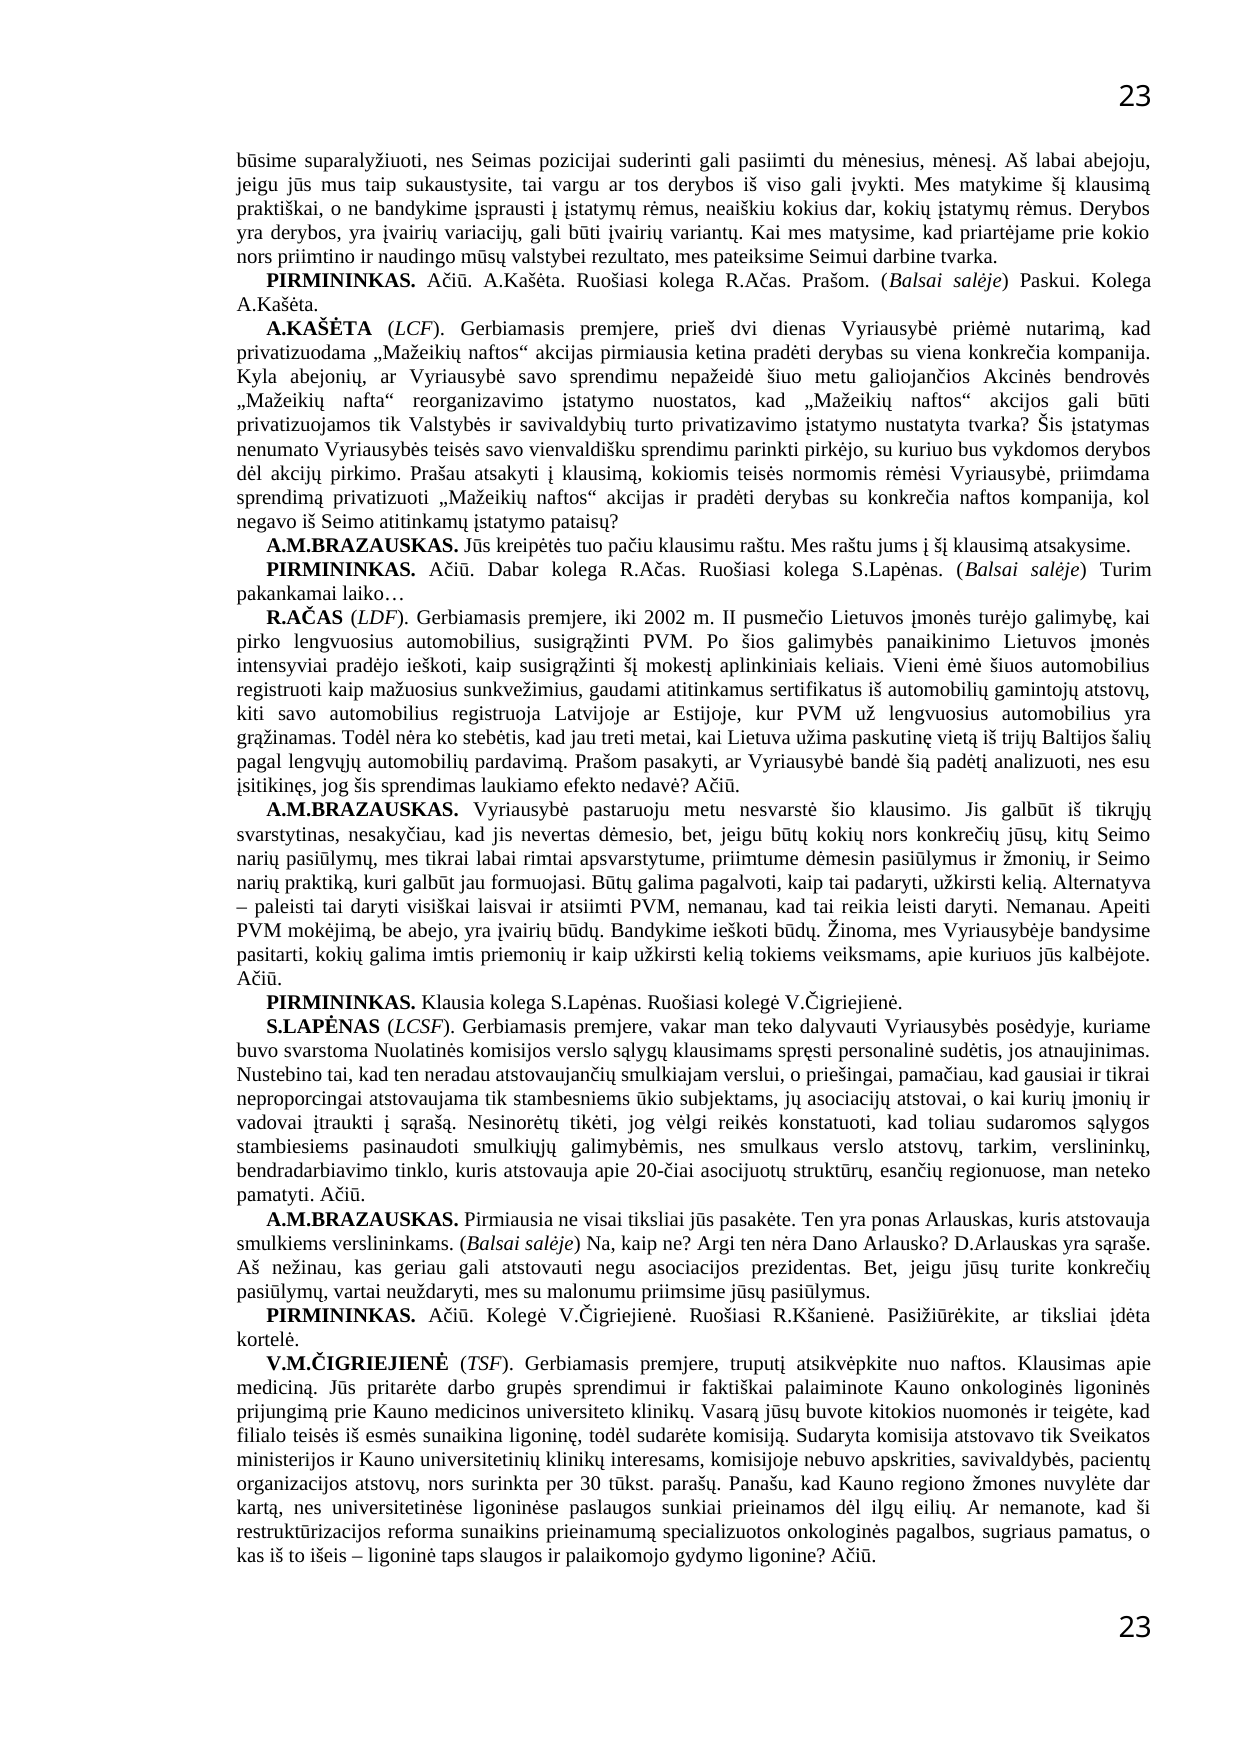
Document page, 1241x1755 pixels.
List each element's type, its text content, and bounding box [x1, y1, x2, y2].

text PIRMININKAS. Klausia kolega S.Lapėnas. Ruošiasi kolegė V.Čigriejienė. [236, 990, 1152, 1014]
text PIRMININKAS. Ačiū. Kolegė V.Čigriejienė. Ruošiasi R.Kšanienė. Pasižiūrėkite, ar tiksliai įdėta kortelė. [236, 1303, 1152, 1351]
text A.KAŠĖTA (LCF). Gerbiamasis premjere, prieš dvi dienas Vyriausybė priėmė nutarimą, kad privatizuodama „Mažeikių naftos“ akcijas pirmiausia ketina pradėti derybas su viena konkrečia kompanija. Kyla abejonių, ar Vyriausybė savo sprendimu nepažeidė šiuo metu galiojančios Akcinės bendrovės „Mažeikių nafta“ reorganizavimo įstatymo nuostatos, kad „Mažeikių naftos“ akcijos gali būti privatizuojamos tik Valstybės ir savivaldybių turto privatizavimo įstatymo nustatyta tvarka? Šis įstatymas nenumato Vyriausybės teisės savo vienvaldišku sprendimu parinkti pirkėjo, su kuriuo bus vykdomos derybos dėl akcijų pirkimo. Prašau atsakyti į klausimą, kokiomis teisės normomis rėmėsi Vyriausybė, priimdama sprendimą privatizuoti „Mažeikių naftos“ akcijas ir pradėti derybas su konkrečia naftos kompanija, kol negavo iš Seimo atitinkamų įstatymo pataisų? [236, 316, 1152, 533]
text PIRMININKAS. Ačiū. Dabar kolega R.Ačas. Ruošiasi kolega S.Lapėnas. (Balsai salėje) Turim pakankamai laiko… [236, 557, 1152, 605]
text S.LAPĖNAS (LCSF). Gerbiamasis premjere, vakar man teko dalyvauti Vyriausybės posėdyje, kuriame buvo svarstoma Nuolatinės komisijos verslo sąlygų klausimams spręsti personalinė sudėtis, jos atnaujinimas. Nustebino tai, kad ten neradau atstovaujančių smulkiajam verslui, o priešingai, pamačiau, kad gausiai ir tikrai neproporcingai atstovaujama tik stambesniems ūkio subjektams, jų asociacijų atstovai, o kai kurių įmonių ir vadovai įtraukti į sąrašą. Nesinorėtų tikėti, jog vėlgi reikės konstatuoti, kad toliau sudaromos sąlygos stambiesiems pasinaudoti smulkiųjų galimybėmis, nes smulkaus verslo atstovų, tarkim, verslininkų, bendradarbiavimo tinklo, kuris atstovauja apie 20-čiai asocijuotų struktūrų, esančių regionuose, man neteko pamatyti. Ačiū. [236, 1014, 1152, 1206]
text PIRMININKAS. Ačiū. A.Kašėta. Ruošiasi kolega R.Ačas. Prašom. (Balsai salėje) Paskui. Kolega A.Kašėta. [236, 268, 1152, 316]
text R.AČAS (LDF). Gerbiamasis premjere, iki 2002 m. II pusmečio Lietuvos įmonės turėjo galimybę, kai pirko lengvuosius automobilius, susigrąžinti PVM. Po šios galimybės panaikinimo Lietuvos įmonės intensyviai pradėjo ieškoti, kaip susigrąžinti šį mokestį aplinkiniais keliais. Vieni ėmė šiuos automobilius registruoti kaip mažuosius sunkvežimius, gaudami atitinkamus sertifikatus iš automobilių gamintojų atstovų, kiti savo automobilius registruoja Latvijoje ar Estijoje, kur PVM už lengvuosius automobilius yra grąžinamas. Todėl nėra ko stebėtis, kad jau treti metai, kai Lietuva užima paskutinę vietą iš trijų Baltijos šalių pagal lengvųjų automobilių pardavimą. Prašom pasakyti, ar Vyriausybė bandė šią padėtį analizuoti, nes esu įsitikinęs, jog šis sprendimas laukiamo efekto nedavė? Ačiū. [236, 605, 1152, 797]
text A.M.BRAZAUSKAS. Pirmiausia ne visai tiksliai jūs pasakėte. Ten yra ponas Arlauskas, kuris atstovauja smulkiems verslininkams. (Balsai salėje) Na, kaip ne? Argi ten nėra Dano Arlausko? D.Arlauskas yra sąraše. Aš nežinau, kas geriau gali atstovauti negu asociacijos prezidentas. Bet, jeigu jūsų turite konkrečių pasiūlymų, vartai neuždaryti, mes su malonumu priimsime jūsų pasiūlymus. [236, 1206, 1152, 1303]
text A.M.BRAZAUSKAS. Vyriausybė pastaruoju metu nesvarstė šio klausimo. Jis galbūt iš tikrųjų svarstytinas, nesakyčiau, kad jis nevertas dėmesio, bet, jeigu būtų kokių nors konkrečių jūsų, kitų Seimo narių pasiūlymų, mes tikrai labai rimtai apsvarstytume, priimtume dėmesin pasiūlymus ir žmonių, ir Seimo narių praktiką, kuri galbūt jau formuojasi. Būtų galima pagalvoti, kaip tai padaryti, užkirsti kelią. Alternatyva – paleisti tai daryti visiškai laisvai ir atsiimti PVM, nemanau, kad tai reikia leisti daryti. Nemanau. Apeiti PVM mokėjimą, be abejo, yra įvairių būdų. Bandykime ieškoti būdų. Žinoma, mes Vyriausybėje bandysime pasitarti, kokių galima imtis priemonių ir kaip užkirsti kelią tokiems veiksmams, apie kuriuos jūs kalbėjote. Ačiū. [236, 797, 1152, 990]
text būsime suparalyžiuoti, nes Seimas pozicijai suderinti gali pasiimti du mėnesius, mėnesį. Aš labai abejoju, jeigu jūs mus taip sukaustysite, tai vargu ar tos derybos iš viso gali įvykti. Mes matykime šį klausimą praktiškai, o ne bandykime įsprausti į įstatymų rėmus, neaiškiu kokius dar, kokių įstatymų rėmus. Derybos yra derybos, yra įvairių variacijų, gali būti įvairių variantų. Kai mes matysime, kad priartėjame prie kokio nors priimtino ir naudingo mūsų valstybei rezultato, mes pateiksime Seimui darbine tvarka. [236, 148, 1152, 268]
text V.M.ČIGRIEJIENĖ (TSF). Gerbiamasis premjere, truputį atsikvėpkite nuo naftos. Klausimas apie mediciną. Jūs pritarėte darbo grupės sprendimui ir faktiškai palaiminote Kauno onkologinės ligoninės prijungimą prie Kauno medicinos universiteto klinikų. Vasarą jūsų buvote kitokios nuomonės ir teigėte, kad filialo teisės iš esmės sunaikina ligoninę, todėl sudarėte komisiją. Sudaryta komisija atstovavo tik Sveikatos ministerijos ir Kauno universitetinių klinikų interesams, komisijoje nebuvo apskrities, savivaldybės, pacientų organizacijos atstovų, nors surinkta per 30 tūkst. parašų. Panašu, kad Kauno regiono žmones nuvylėte dar kartą, nes universitetinėse ligoninėse paslaugos sunkiai prieinamos dėl ilgų eilių. Ar nemanote, kad ši restruktūrizacijos reforma sunaikins prieinamumą specializuotos onkologinės pagalbos, sugriaus pamatus, o kas iš to išeis – ligoninė taps slaugos ir palaikomojo gydymo ligonine? Ačiū. [236, 1351, 1152, 1567]
text A.M.BRAZAUSKAS. Jūs kreipėtės tuo pačiu klausimu raštu. Mes raštu jums į šį klausimą atsakysime. [236, 533, 1152, 557]
